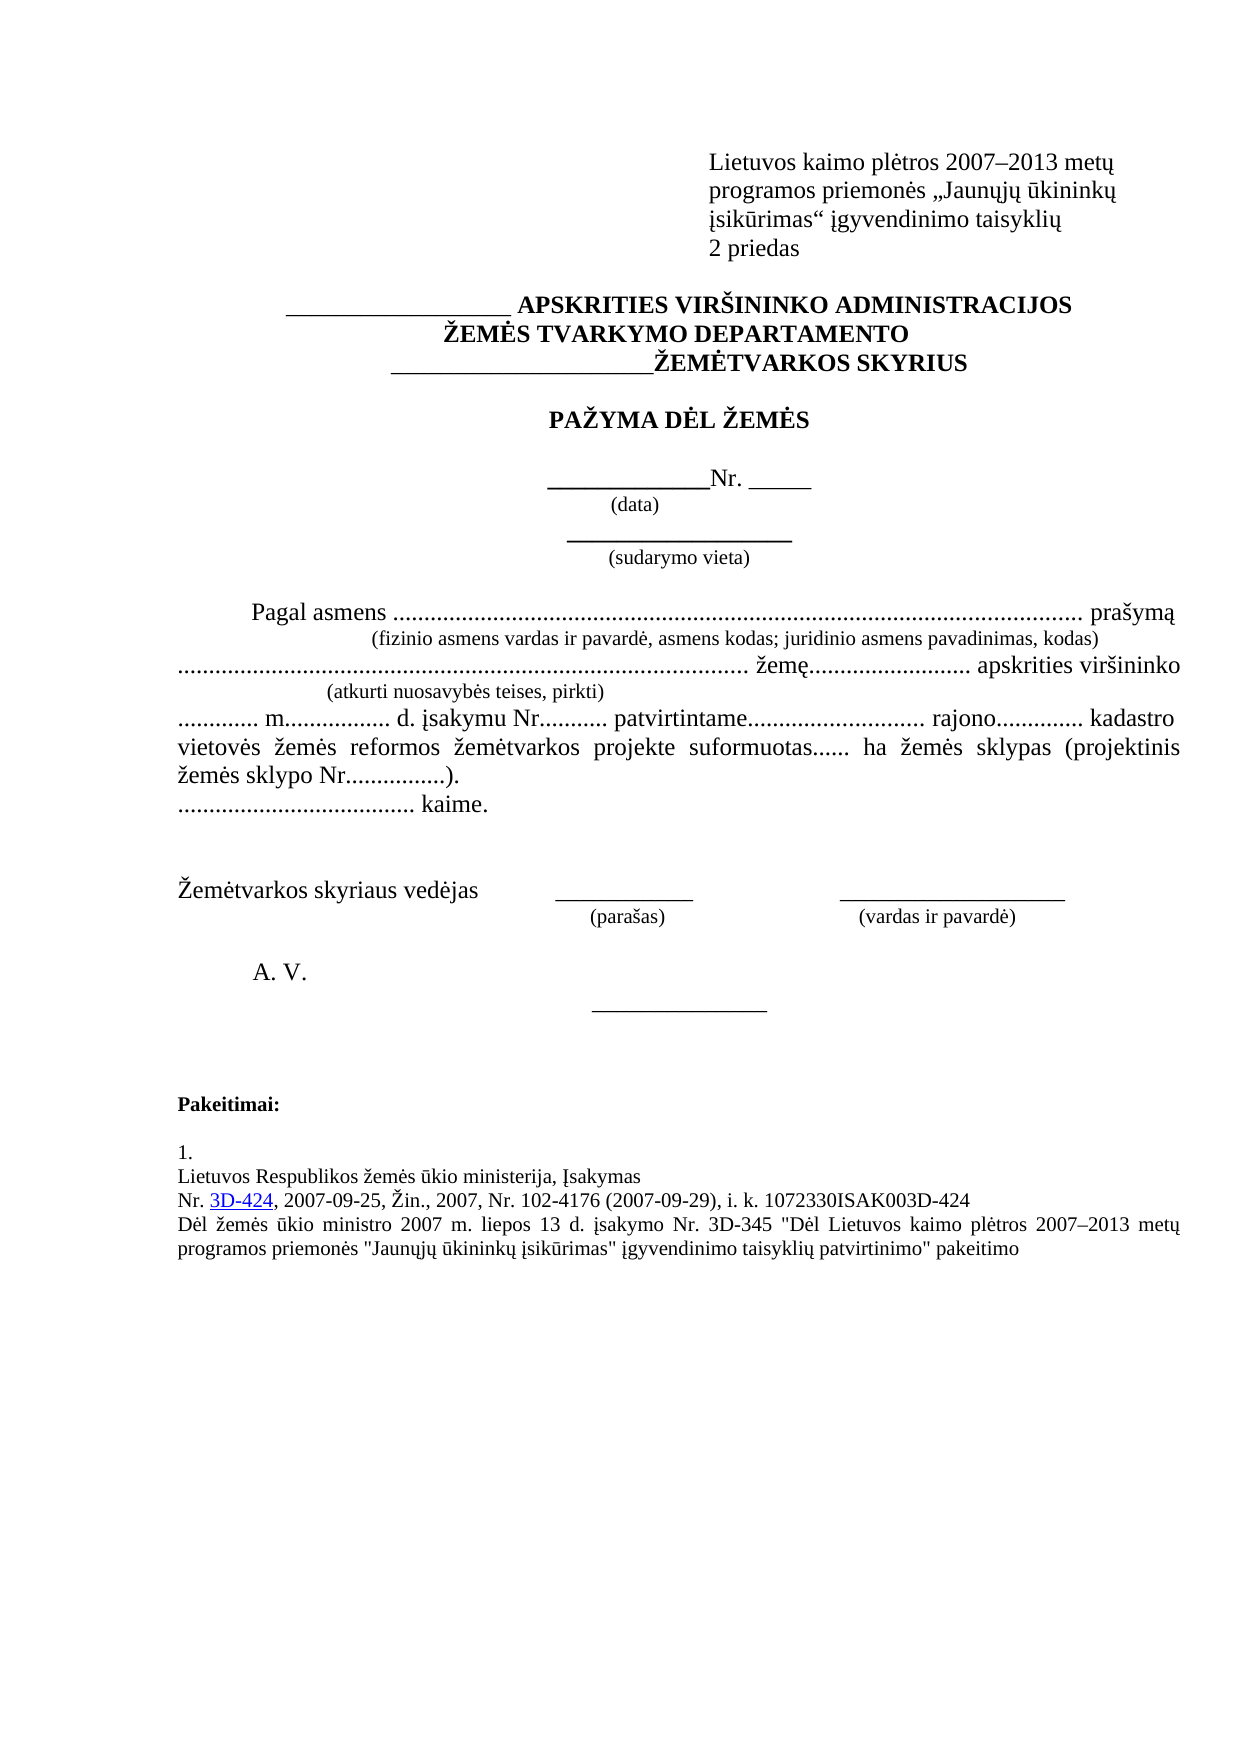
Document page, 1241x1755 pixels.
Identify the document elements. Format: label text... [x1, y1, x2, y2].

text PAŽYMA DĖL ŽEMĖS [177, 406, 1181, 434]
text Lietuvos Respublikos žemės ūkio ministerija, Įsakymas [177, 1164, 1181, 1188]
text ............. m................. d. įsakymu Nr........... patvirtintame rajono.............. kadastro [177, 703, 1181, 732]
text vietovės žemės reformos žemėtvarkos projekte suformuotas...... ha žemės sklypas (projektinis žemės sklypo Nr................). [177, 732, 1181, 789]
text Žemėtvarkos skyriaus vedėjas ___________ __________________ [177, 876, 1181, 904]
text (atkurti nuosavybės teises, pirkti) [177, 679, 1181, 703]
text _____________________ŽEMĖTVARKOS SKYRIUS [177, 348, 1181, 377]
text žemę.......................... apskrities viršininko [177, 650, 1181, 679]
text Nr. 3D-424, 2007-09-25, Žin., 2007, Nr. 102-4176 (2007-09-29), i. k. 1072330ISAK003D-424 [177, 1188, 1181, 1212]
text Pagal asmens prašymą [177, 597, 1181, 626]
text (fizinio asmens vardas ir pavardė, asmens kodas; juridinio asmens pavadinimas, kodas) [177, 626, 1181, 650]
text įsikūrimas“ įgyvendinimo taisyklių [177, 204, 1181, 233]
text (sudarymo vieta) [177, 545, 1181, 569]
text (data) [88, 492, 1181, 516]
text Pakeitimai: [177, 1092, 1181, 1116]
text Lietuvos kaimo plėtros 2007–2013 metų [177, 147, 1181, 176]
text A. V. [252, 957, 1181, 986]
text (parašas) (vardas ir pavardė) [590, 904, 1181, 928]
text 2 priedas [177, 233, 1181, 262]
text ŽEMĖS TVARKYMO DEPARTAMENTO [177, 319, 1181, 348]
text ______________ [177, 986, 1181, 1015]
text Dėl žemės ūkio ministro 2007 m. liepos 13 d. įsakymo Nr. 3D-345 "Dėl Lietuvos kaimo plėtros 2007–2013 metų programos priemonės "Jaunųjų ūkininkų įsikūrimas" įgyvendinimo taisyklių patvirtinimo" pakeitimo [177, 1212, 1181, 1260]
text __________________ [177, 516, 1181, 545]
text 1. [177, 1140, 1181, 1164]
text _____________Nr. _____ [177, 463, 1181, 492]
text programos priemonės „Jaunųjų ūkininkų [177, 176, 1181, 204]
text ...................................... kaime. [177, 789, 1181, 818]
text __________________ APSKRITIES VIRŠININKO ADMINISTRACIJOS [177, 291, 1181, 319]
